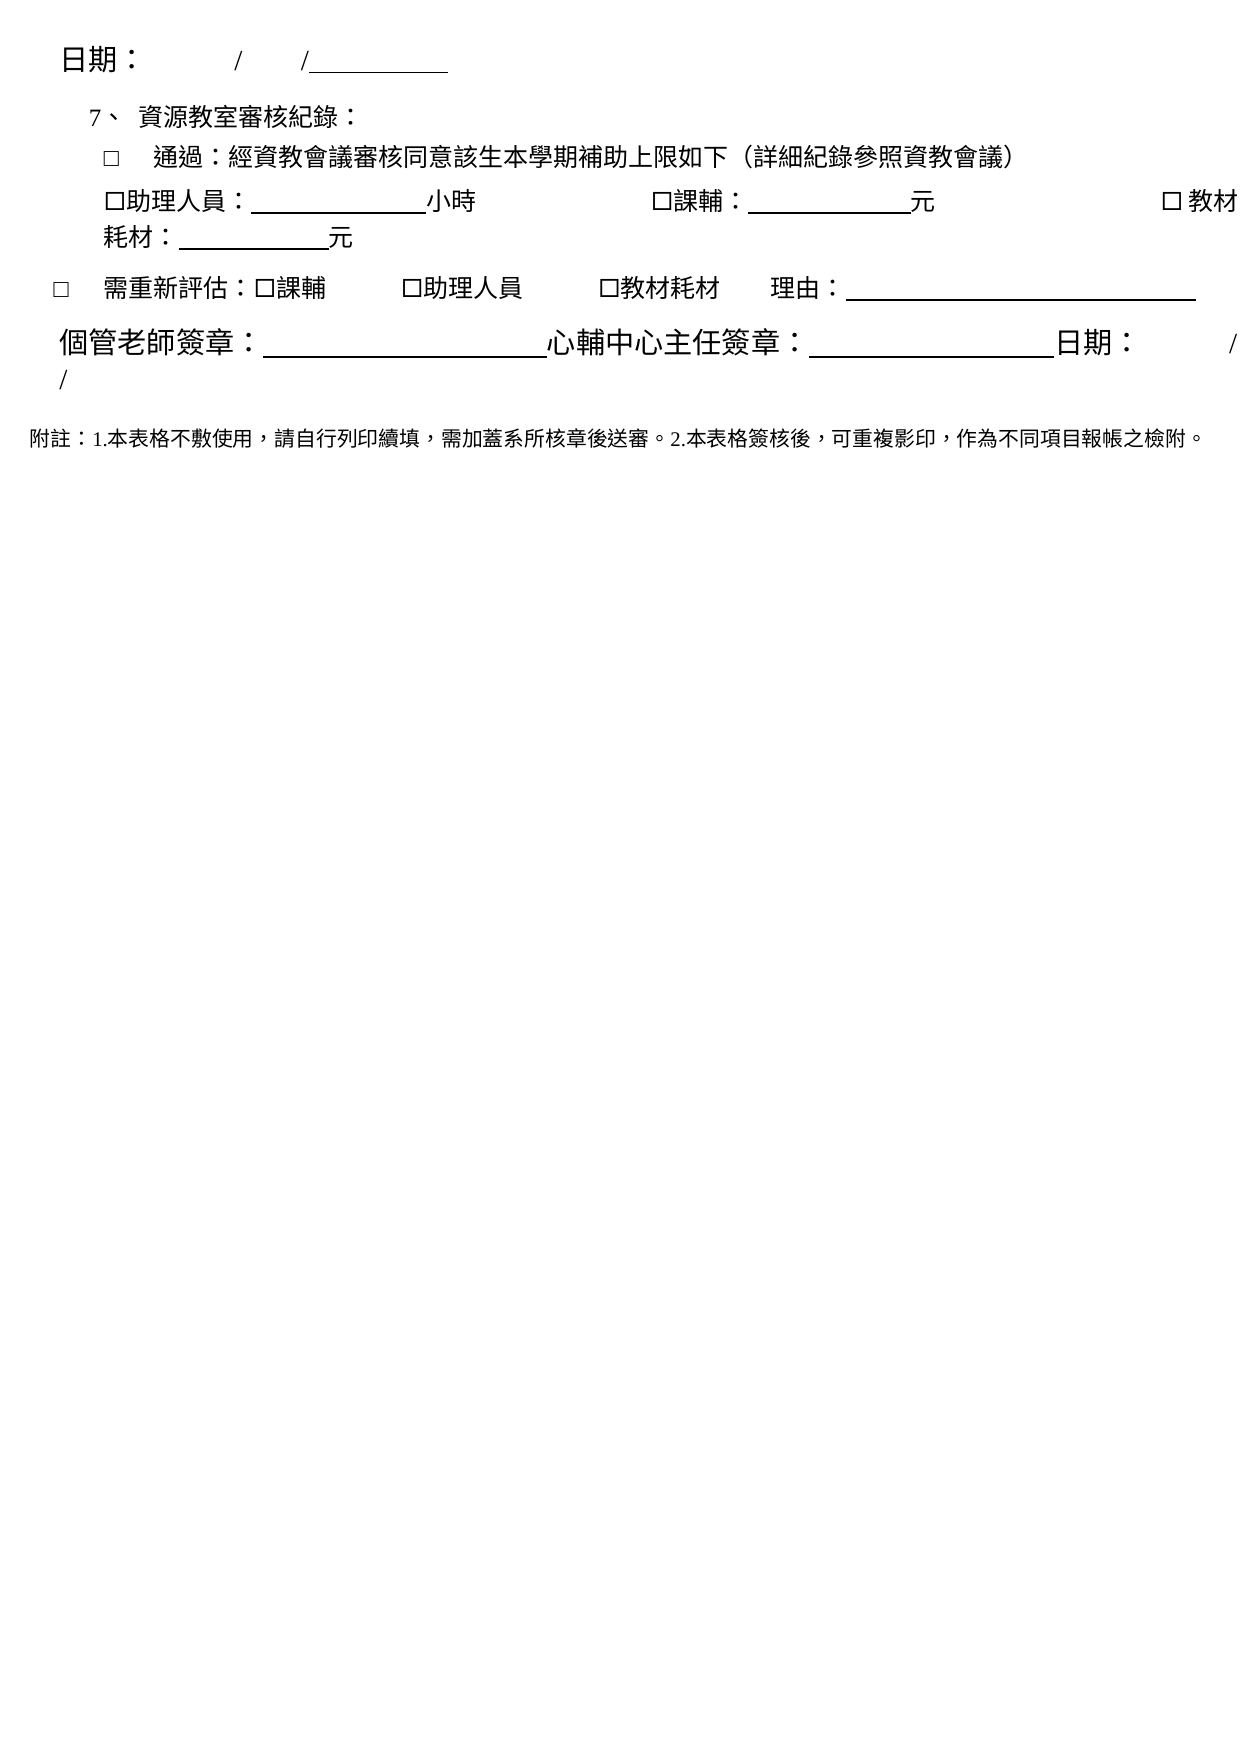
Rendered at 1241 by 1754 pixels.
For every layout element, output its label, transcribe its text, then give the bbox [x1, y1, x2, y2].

list 資源教室審核紀錄： [89, 97, 1181, 133]
list 需重新評估：課輔 助理人員 教材耗材 理由： [53, 268, 1196, 305]
list 通過：經資教會議審核同意該生本學期補助上限如下（詳細紀錄參照資教會議） [103, 137, 1240, 173]
text 附註：1.本表格不敷使用，請自行列印續填，需加蓋系所核章後送審。2.本表格簽核後，可重複影印，作為不同項目報帳之檢附。 [29, 422, 1240, 452]
text 個管老師簽章： 心輔中心主任簽章： 日期： / / [59, 320, 1240, 396]
text 助理人員： 小時 課輔： 元  教材耗材： 元 [103, 181, 1240, 253]
text 日期： / / [59, 36, 1226, 78]
